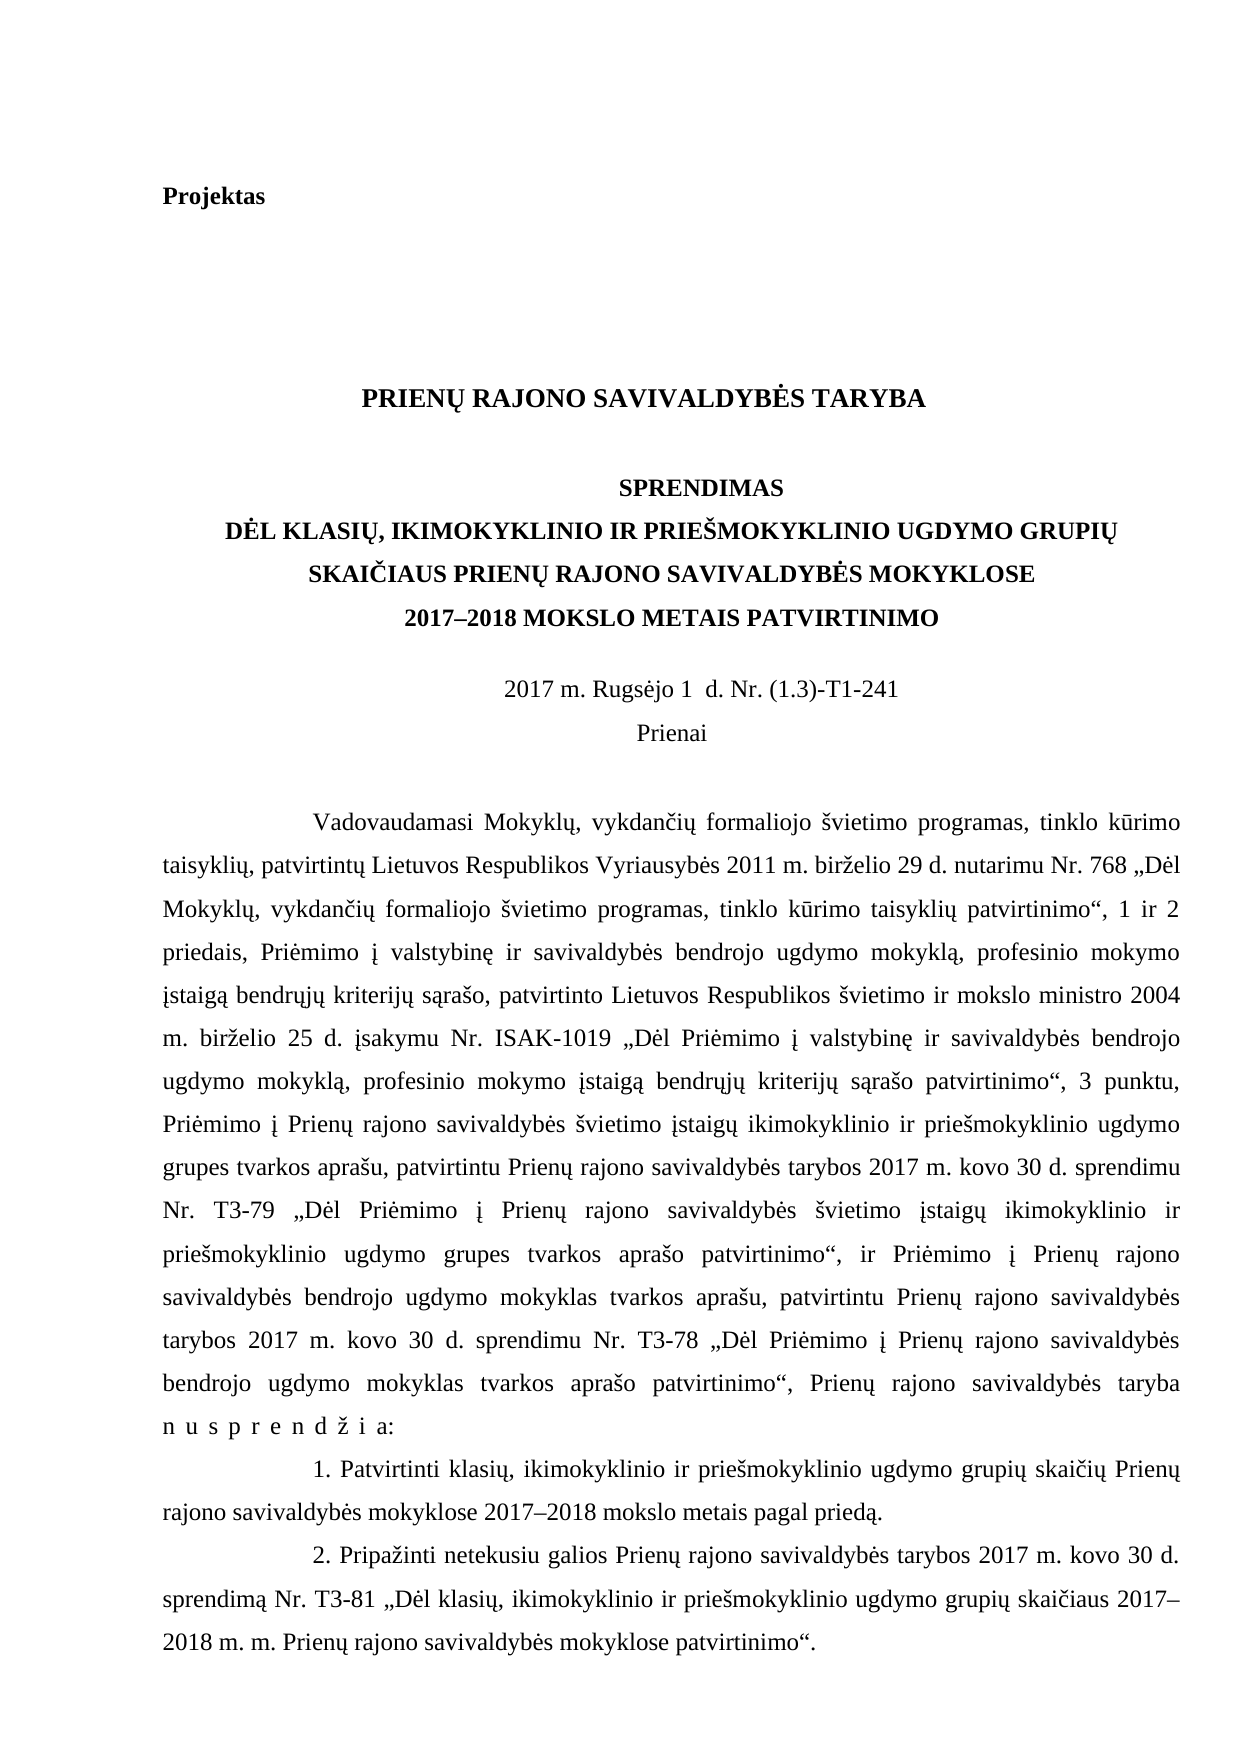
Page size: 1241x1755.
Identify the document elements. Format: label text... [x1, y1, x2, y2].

text 2. Pripažinti netekusiu galios Prienų rajono savivaldybės tarybos 2017 m. kovo 30 d. sprendimą Nr. T3-81 „Dėl klasių, ikimokyklinio ir priešmokyklinio ugdymo grupių skaičiaus 2017–2018 m. m. Prienų rajono savivaldybės mokyklose patvirtinimo“. [162, 1541, 1181, 1656]
text Dėl KLASIŲ, IKIMOKYKLINIO IR PRIEŠMOKYKLINIO UGDYMO GRUPIŲ SKAIČIAUS PRIENŲ RAJONO SAVIVALDYBĖS MOKYKLOSE 2017–2018 MOKSLO METAIS PATVIRTINIMO [162, 516, 1181, 631]
text Prienai [162, 718, 1181, 746]
text Vadovaudamasi Mokyklų, vykdančių formaliojo švietimo programas, tinklo kūrimo taisyklių, patvirtintų Lietuvos Respublikos Vyriausybės 2011 m. birželio 29 d. nutarimu Nr. 768 „Dėl Mokyklų, vykdančių formaliojo švietimo programas, tinklo kūrimo taisyklių patvirtinimo“, 1 ir 2 priedais, Priėmimo į valstybinę ir savivaldybės bendrojo ugdymo mokyklą, profesinio mokymo įstaigą bendrųjų kriterijų sąrašo, patvirtinto Lietuvos Respublikos švietimo ir mokslo ministro 2004 m. birželio 25 d. įsakymu Nr. ISAK-1019 „Dėl Priėmimo į valstybinę ir savivaldybės bendrojo ugdymo mokyklą, profesinio mokymo įstaigą bendrųjų kriterijų sąrašo patvirtinimo“, 3 punktu, Priėmimo į Prienų rajono savivaldybės švietimo įstaigų ikimokyklinio ir priešmokyklinio ugdymo grupes tvarkos aprašu, patvirtintu Prienų rajono savivaldybės tarybos 2017 m. kovo 30 d. sprendimu Nr. T3-79 „Dėl Priėmimo į Prienų rajono savivaldybės švietimo įstaigų ikimokyklinio ir priešmokyklinio ugdymo grupes tvarkos aprašo patvirtinimo“, ir Priėmimo į Prienų rajono savivaldybės bendrojo ugdymo mokyklas tvarkos aprašu, patvirtintu Prienų rajono savivaldybės tarybos 2017 m. kovo 30 d. sprendimu Nr. T3-78 „Dėl Priėmimo į Prienų rajono savivaldybės bendrojo ugdymo mokyklas tvarkos aprašo patvirtinimo“, Prienų rajono savivaldybės taryba nusprendžia: [162, 807, 1181, 1440]
text PRIENŲ RAJONO SAVIVALDYBĖS TARYBA [162, 382, 1181, 413]
text 2017 m. Rugsėjo 1 d. Nr. (1.3)-T1-241 [162, 674, 1181, 703]
text Sprendimas [162, 473, 1181, 502]
text 1. Patvirtinti klasių, ikimokyklinio ir priešmokyklinio ugdymo grupių skaičių Prienų rajono savivaldybės mokyklose 2017–2018 mokslo metais pagal priedą. [162, 1454, 1181, 1526]
text Projektas [162, 148, 1181, 382]
